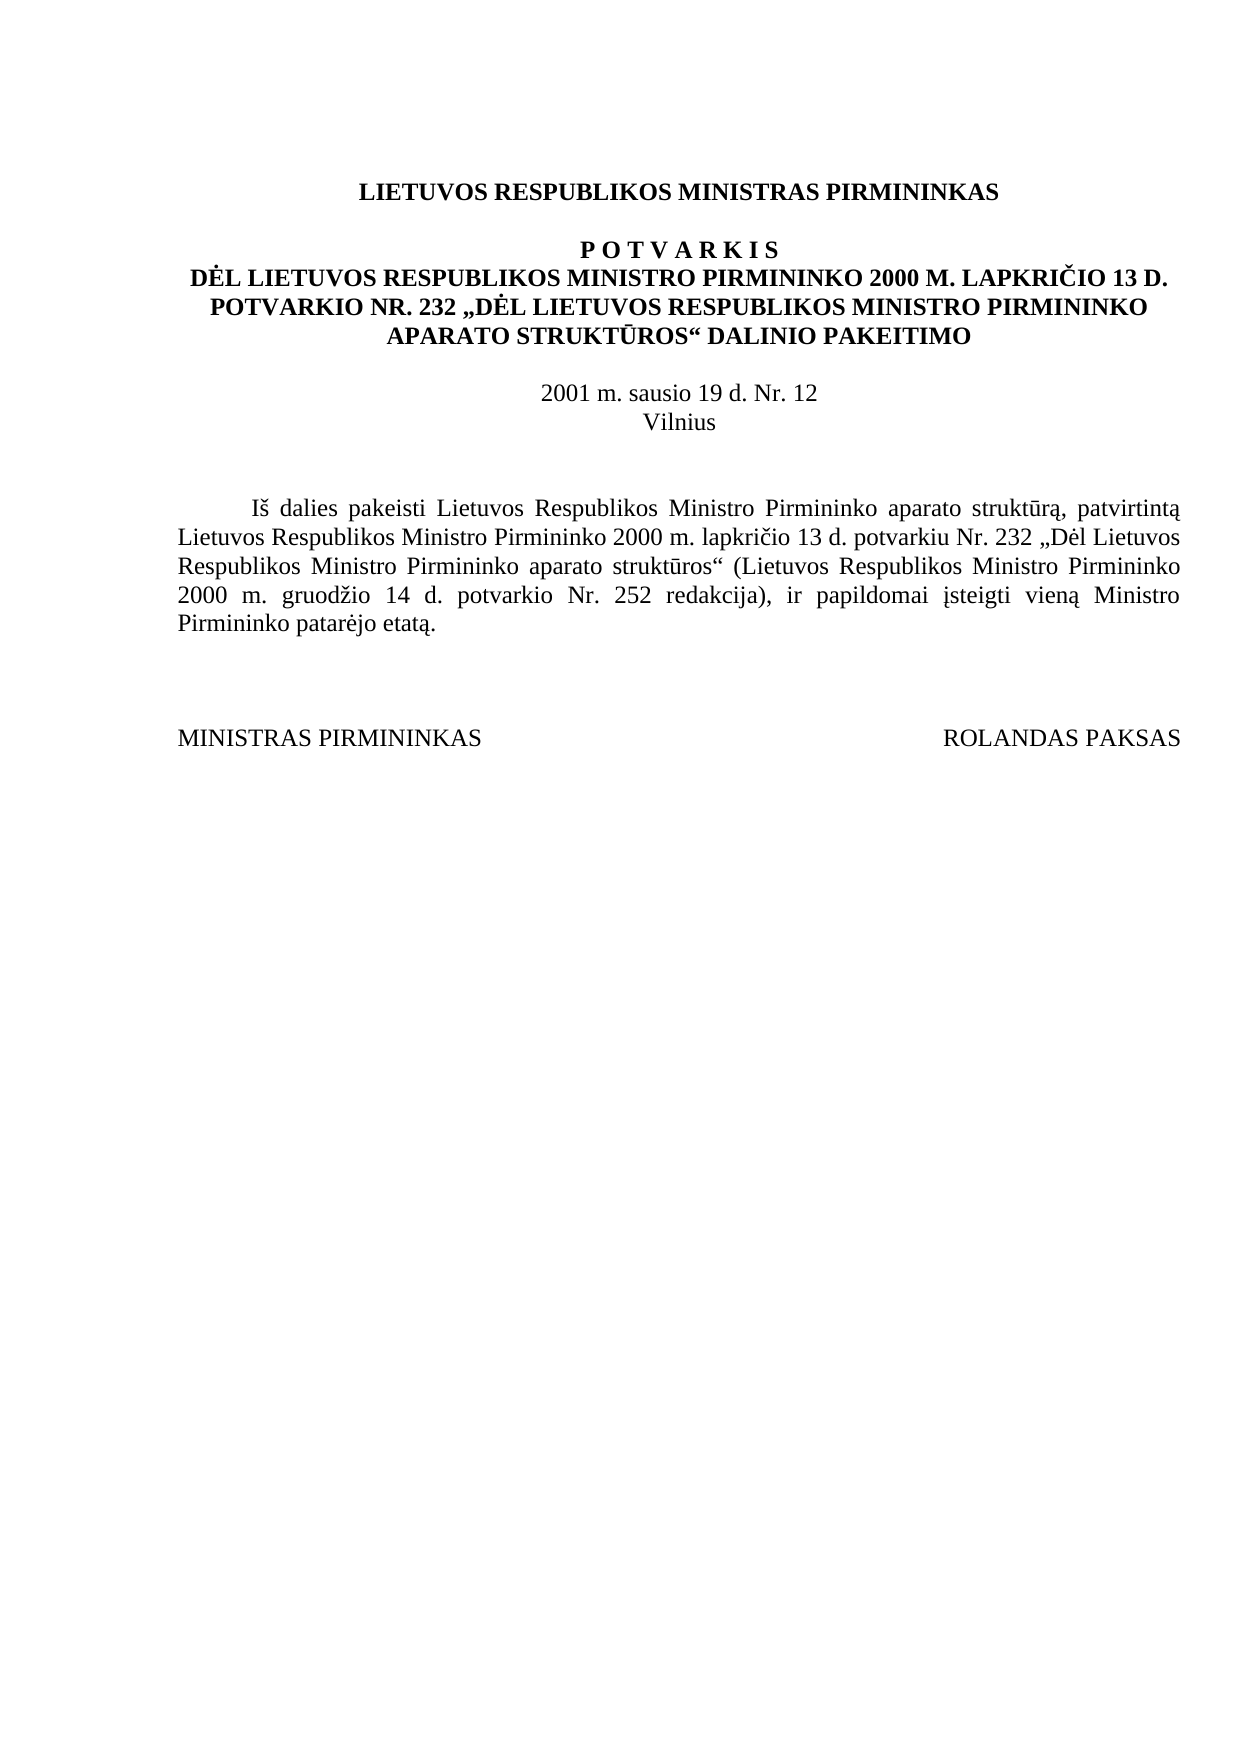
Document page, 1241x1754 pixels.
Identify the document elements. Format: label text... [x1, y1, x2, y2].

text LIETUVOS RESPUBLIKOS MINISTRAS PIRMININKAS [177, 177, 1181, 206]
text 2001 m. sausio 19 d. Nr. 12 [177, 378, 1181, 407]
text MINISTRAS PIRMININKAS ROLANDAS PAKSAS [177, 723, 1181, 752]
text P O T V A R K I S [177, 235, 1181, 263]
text Iš dalies pakeisti Lietuvos Respublikos Ministro Pirmininko aparato struktūrą, patvirtintą Lietuvos Respublikos Ministro Pirmininko 2000 m. lapkričio 13 d. potvarkiu Nr. 232 „Dėl Lietuvos Respublikos Ministro Pirmininko aparato struktūros“ (Lietuvos Respublikos Ministro Pirmininko 2000 m. gruodžio 14 d. potvarkio Nr. 252 redakcija), ir papildomai įsteigti vieną Ministro Pirmininko patarėjo etatą. [177, 493, 1181, 637]
text Vilnius [177, 407, 1181, 436]
text DĖL LIETUVOS RESPUBLIKOS MINISTRO PIRMININKO 2000 M. LAPKRIČIO 13 D. POTVARKIO NR. 232 „DĖL LIETUVOS RESPUBLIKOS MINISTRO PIRMININKO APARATO STRUKTŪROS“ DALINIO PAKEITIMO [177, 263, 1181, 350]
